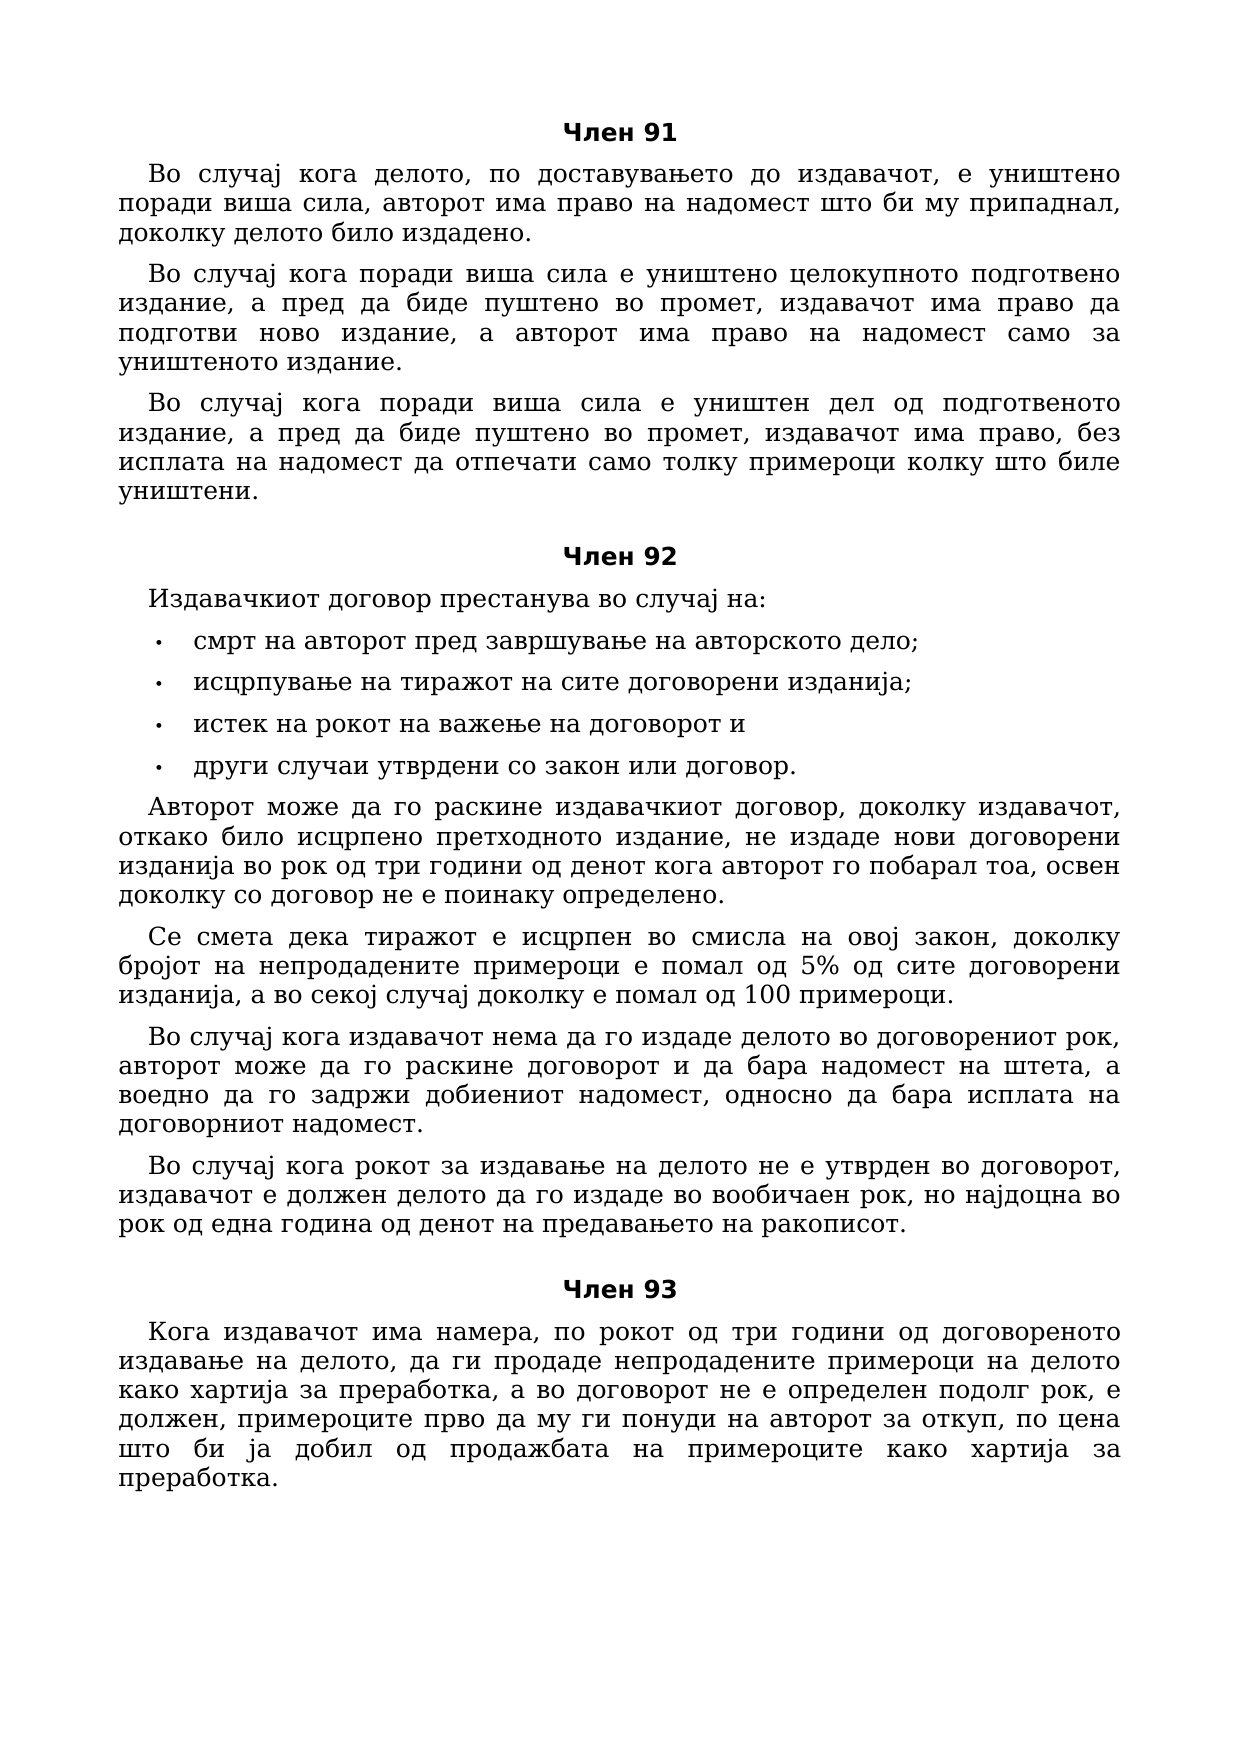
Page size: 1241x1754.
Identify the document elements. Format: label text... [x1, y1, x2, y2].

text Во случај кога поради виша сила е уништено целокупното подготвено издание, а пред да биде пуштено во промет, издавачот има право да подготви ново издание, а авторот има право на надомест само за уништеното издание. [118, 259, 1122, 376]
text Кога издавачот има намера, по рокот од три години од договореното издавање на делото, да ги продаде непродадените примероци на делото како хартија за преработка, а во договорот не е определен подолг рок, е должен, примероците прво да му ги понуди на авторот за откуп, по цена што би ја добил од продажбата на примероците како хартија за преработка. [118, 1317, 1122, 1492]
subtitle Член 91 [118, 118, 1122, 147]
text Авторот може да го раскине издавачкиот договор, доколку издавачот, откако било исцрпено претходното издание, не издаде нови договорени изданија во рок од три години од денот кога авторот го побарал тоа, освен доколку со договор не е поинаку определено. [118, 792, 1122, 909]
list смрт на авторот пред завршување на авторското дело; [156, 626, 1122, 655]
text Во случај кога рокот за издавање на делото не е утврден во договорот, издавачот е должен делото да го издаде во вообичаен рок, но најдоцна во рок од една година од денот на предавањето на ракописот. [118, 1151, 1122, 1238]
text Во случај кога издавачот нема да го издаде делото во договорениот рок, авторот може да го раскине договорот и да бара надомест на штета, а воедно да го задржи добиениот надомест, односно да бара исплата на договорниот надомест. [118, 1022, 1122, 1138]
list истек на рокот на важење на договорот и [156, 709, 1122, 738]
list исцрпување на тиражот на сите договорени изданија; [156, 667, 1122, 697]
subtitle Член 92 [118, 543, 1122, 572]
text Во случај кога делото, по доставувањето до издавачот, е уништено поради виша сила, авторот има право на надомест што би му припаднал, доколку делото било издадено. [118, 159, 1122, 247]
subtitle Член 93 [118, 1276, 1122, 1305]
text Во случај кога поради виша сила е уништен дел од подготвеното издание, а пред да биде пуштено во промет, издавачот има право, без исплата на надомест да отпечати само толку примероци колку што биле уништени. [118, 389, 1122, 505]
text Се смета дека тиражот е исцрпен во смисла на овој закон, доколку бројот на непродадените примероци е помал од 5% од сите договорени изданија, а во секој случај доколку е помал од 100 примероци. [118, 922, 1122, 1009]
text Издавачкиот договор престанува во случај на: [118, 584, 1122, 613]
list други случаи утврдени со закон или договор. [156, 751, 1122, 780]
